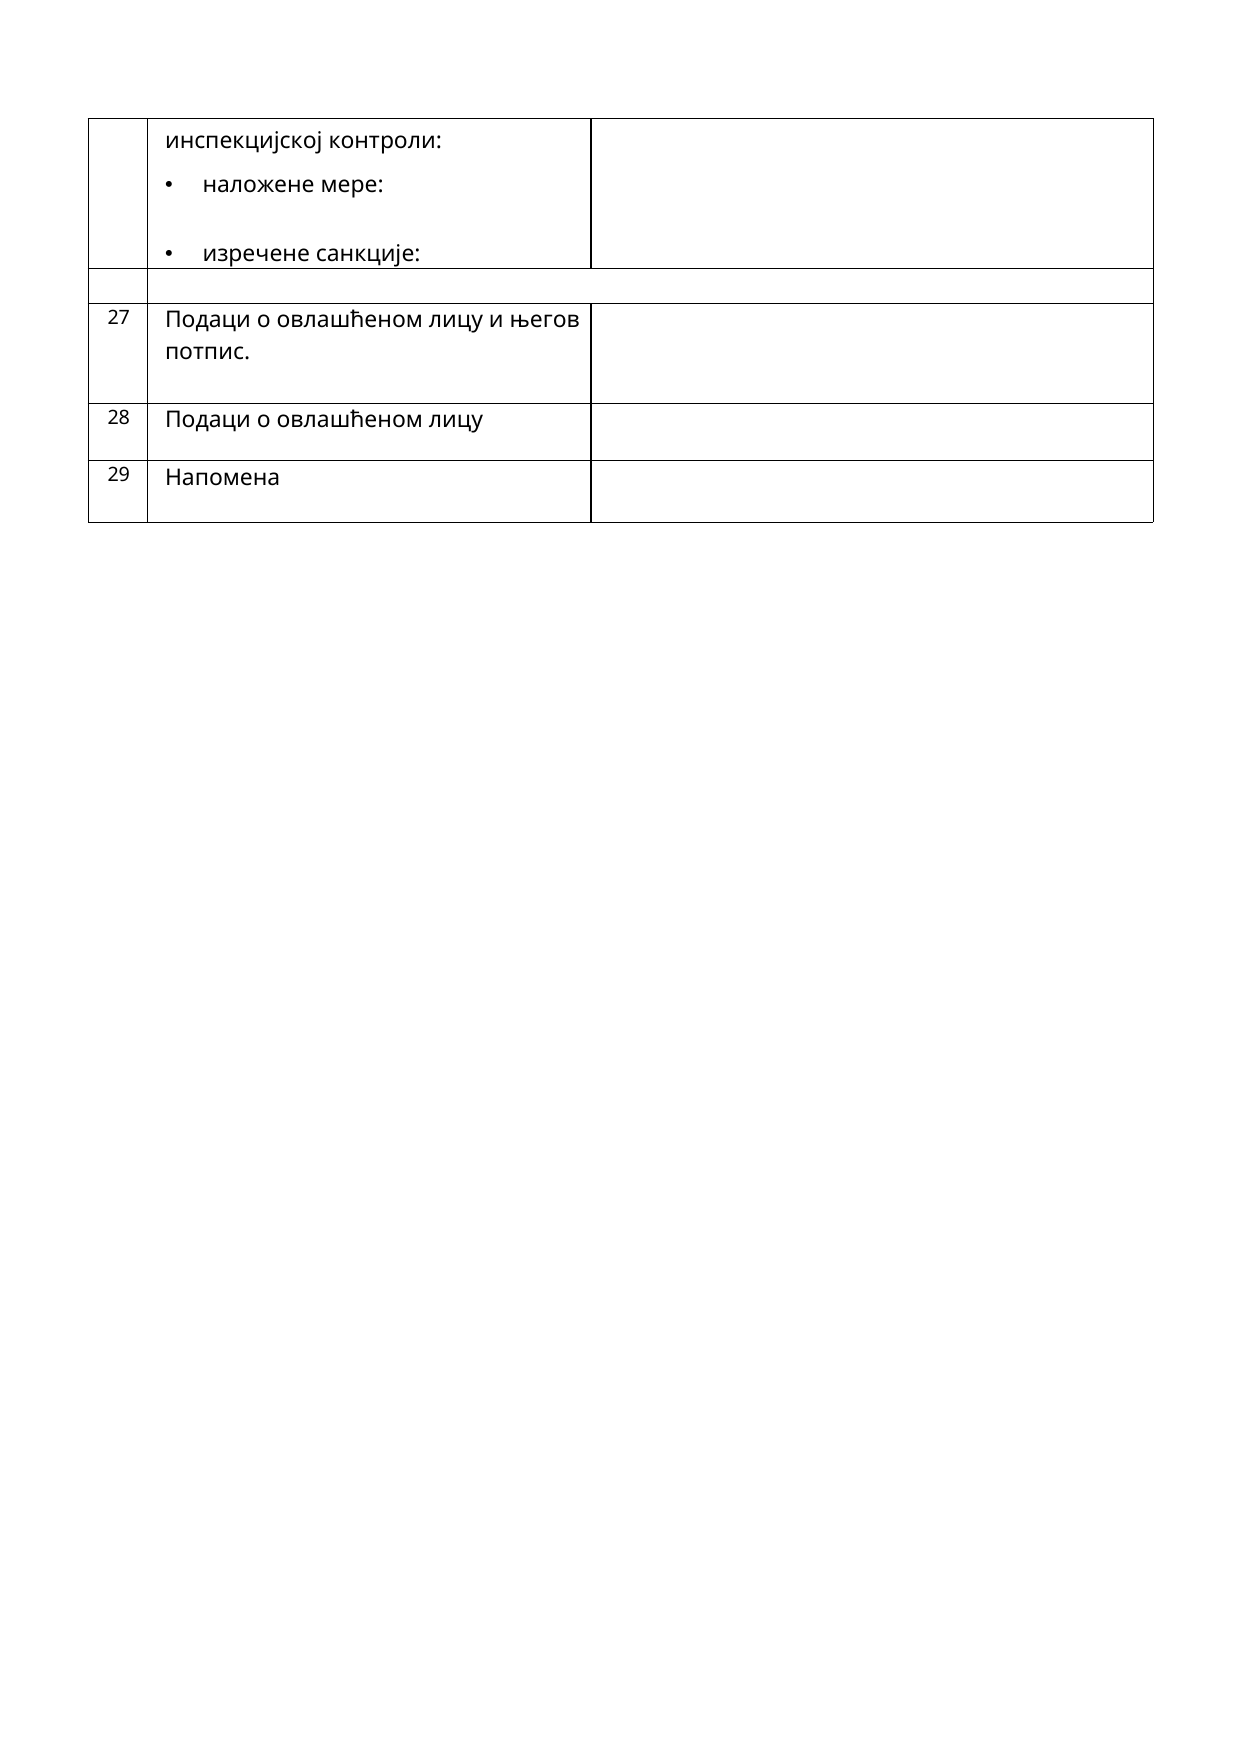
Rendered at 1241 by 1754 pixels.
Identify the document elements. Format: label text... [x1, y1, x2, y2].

table_cell [89, 269, 147, 303]
table_cell Подаци о овлашћеном лицу [148, 404, 590, 460]
table_cell [592, 404, 1153, 460]
table_cell Напомена [148, 461, 590, 522]
table_cell 28 [89, 404, 147, 460]
table_cell 27 [89, 304, 147, 403]
table_cell [148, 269, 1153, 303]
table_cell [592, 461, 1153, 522]
table_cell инспекцијској контроли: наложене мере: изречене санкције: [148, 119, 590, 268]
table_cell [592, 304, 1153, 403]
table_cell [592, 119, 1153, 268]
table_cell [89, 119, 147, 268]
table_cell Подаци о овлашћеном лицу и његов потпис. [148, 304, 590, 403]
table_cell 29 [89, 461, 147, 522]
